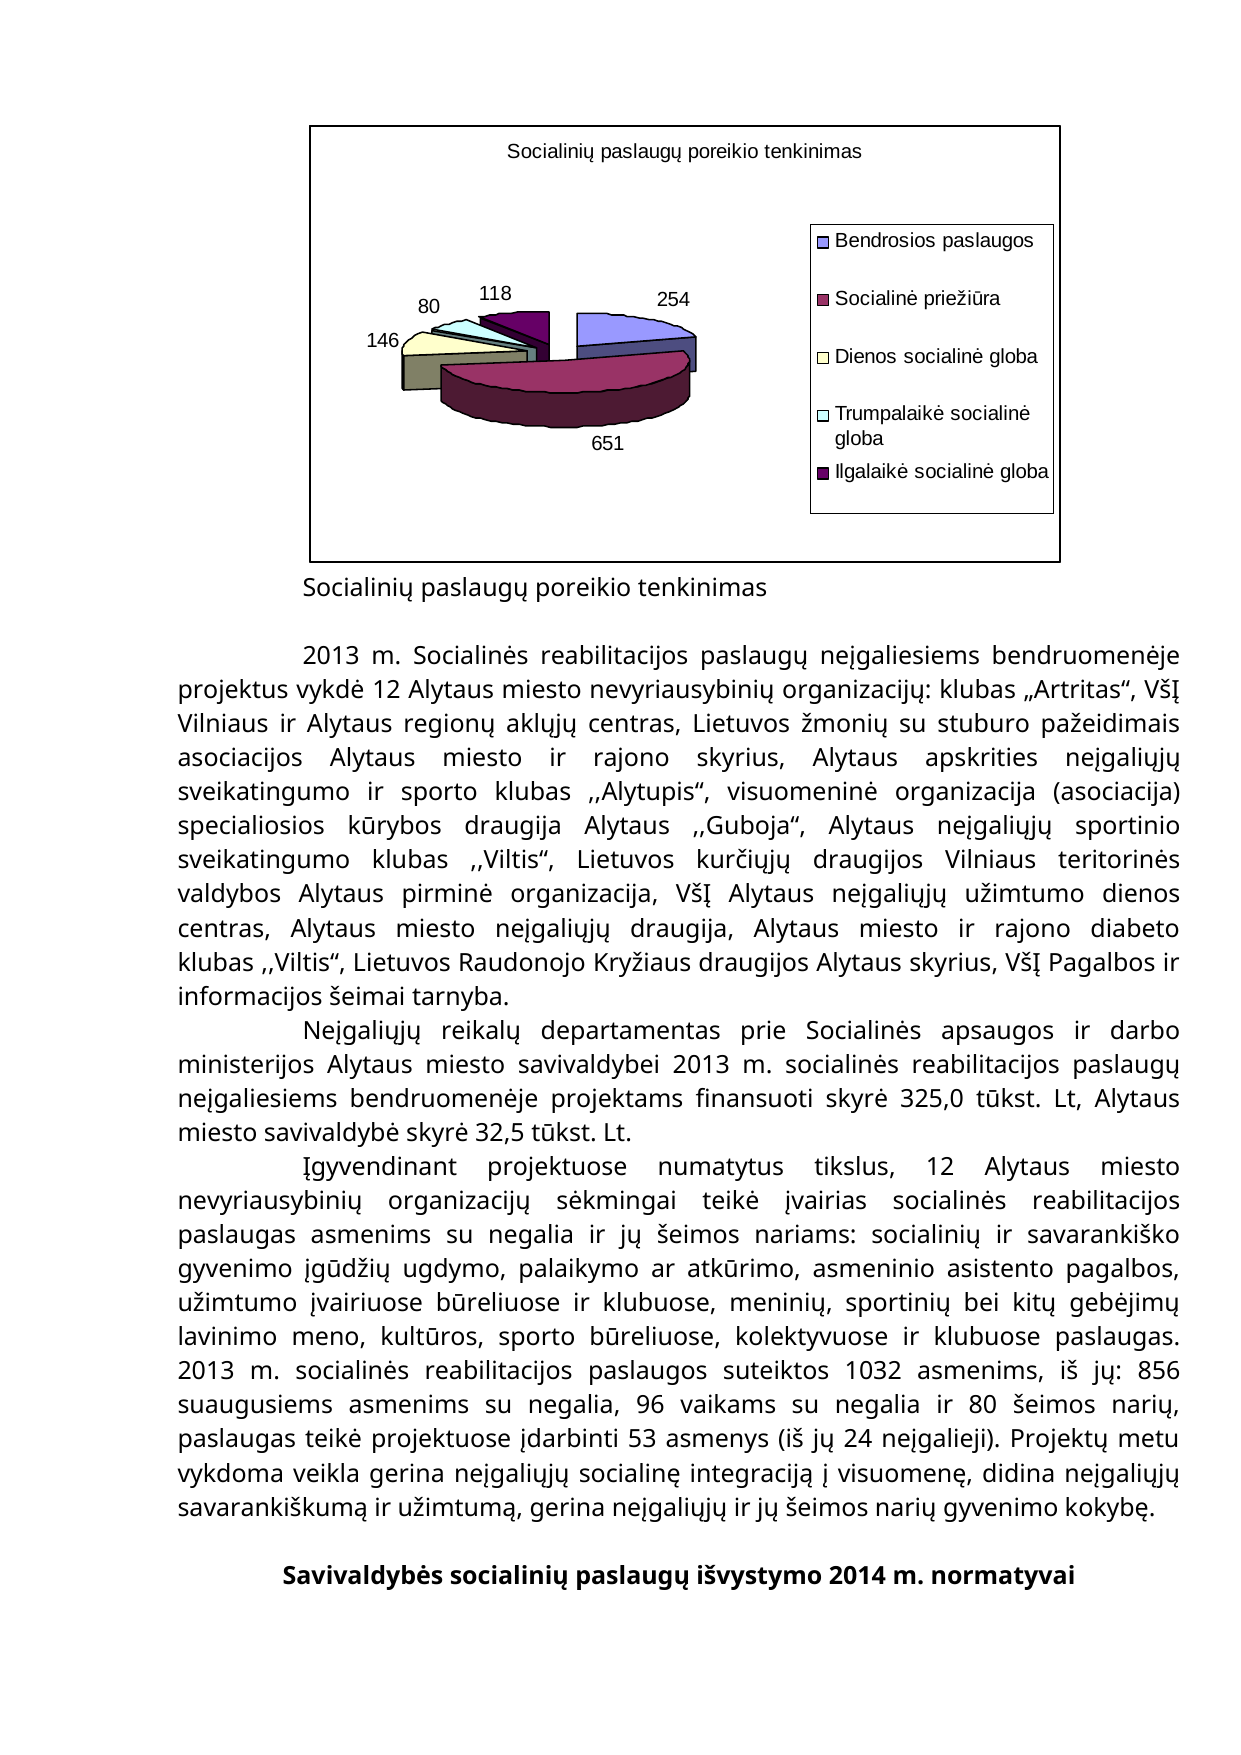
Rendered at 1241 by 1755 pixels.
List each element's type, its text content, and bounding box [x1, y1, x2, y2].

text 2013 m. Socialinės reabilitacijos paslaugų neįgaliesiems bendruomenėje projektus vykdė 12 Alytaus miesto nevyriausybinių organizacijų: klubas „Artritas“, VšĮ Vilniaus ir Alytaus regionų aklųjų centras, Lietuvos žmonių su stuburo pažeidimais asociacijos Alytaus miesto ir rajono skyrius, Alytaus apskrities neįgaliųjų sveikatingumo ir sporto klubas ,,Alytupis“, visuomeninė organizacija (asociacija) specialiosios kūrybos draugija Alytaus ,,Guboja“, Alytaus neįgaliųjų sportinio sveikatingumo klubas ,,Viltis“, Lietuvos kurčiųjų draugijos Vilniaus teritorinės valdybos Alytaus pirminė organizacija, VšĮ Alytaus neįgaliųjų užimtumo dienos centras, Alytaus miesto neįgaliųjų draugija, Alytaus miesto ir rajono diabeto klubas ,,Viltis“, Lietuvos Raudonojo Kryžiaus draugijos Alytaus skyrius, VšĮ Pagalbos ir informacijos šeimai tarnyba. [177, 638, 1181, 1012]
text Savivaldybės socialinių paslaugų išvystymo 2014 m. normatyvai [177, 1557, 1181, 1591]
text Socialinių paslaugų poreikio tenkinimas [177, 569, 1181, 604]
text Neįgaliųjų reikalų departamentas prie Socialinės apsaugos ir darbo ministerijos Alytaus miesto savivaldybei 2013 m. socialinės reabilitacijos paslaugų neįgaliesiems bendruomenėje projektams finansuoti skyrė 325,0 tūkst. Lt, Alytaus miesto savivaldybė skyrė 32,5 tūkst. Lt. [177, 1012, 1181, 1149]
text Įgyvendinant projektuose numatytus tikslus, 12 Alytaus miesto nevyriausybinių organizacijų sėkmingai teikė įvairias socialinės reabilitacijos paslaugas asmenims su negalia ir jų šeimos nariams: socialinių ir savarankiško gyvenimo įgūdžių ugdymo, palaikymo ar atkūrimo, asmeninio asistento pagalbos, užimtumo įvairiuose būreliuose ir klubuose, meninių, sportinių bei kitų gebėjimų lavinimo meno, kultūros, sporto būreliuose, kolektyvuose ir klubuose paslaugas. 2013 m. socialinės reabilitacijos paslaugos suteiktos 1032 asmenims, iš jų: 856 suaugusiems asmenims su negalia, 96 vaikams su negalia ir 80 šeimos narių, paslaugas teikė projektuose įdarbinti 53 asmenys (iš jų 24 neįgalieji). Projektų metu vykdoma veikla gerina neįgaliųjų socialinę integraciją į visuomenę, didina neįgaliųjų savarankiškumą ir užimtumą, gerina neįgaliųjų ir jų šeimos narių gyvenimo kokybę. [177, 1149, 1181, 1523]
